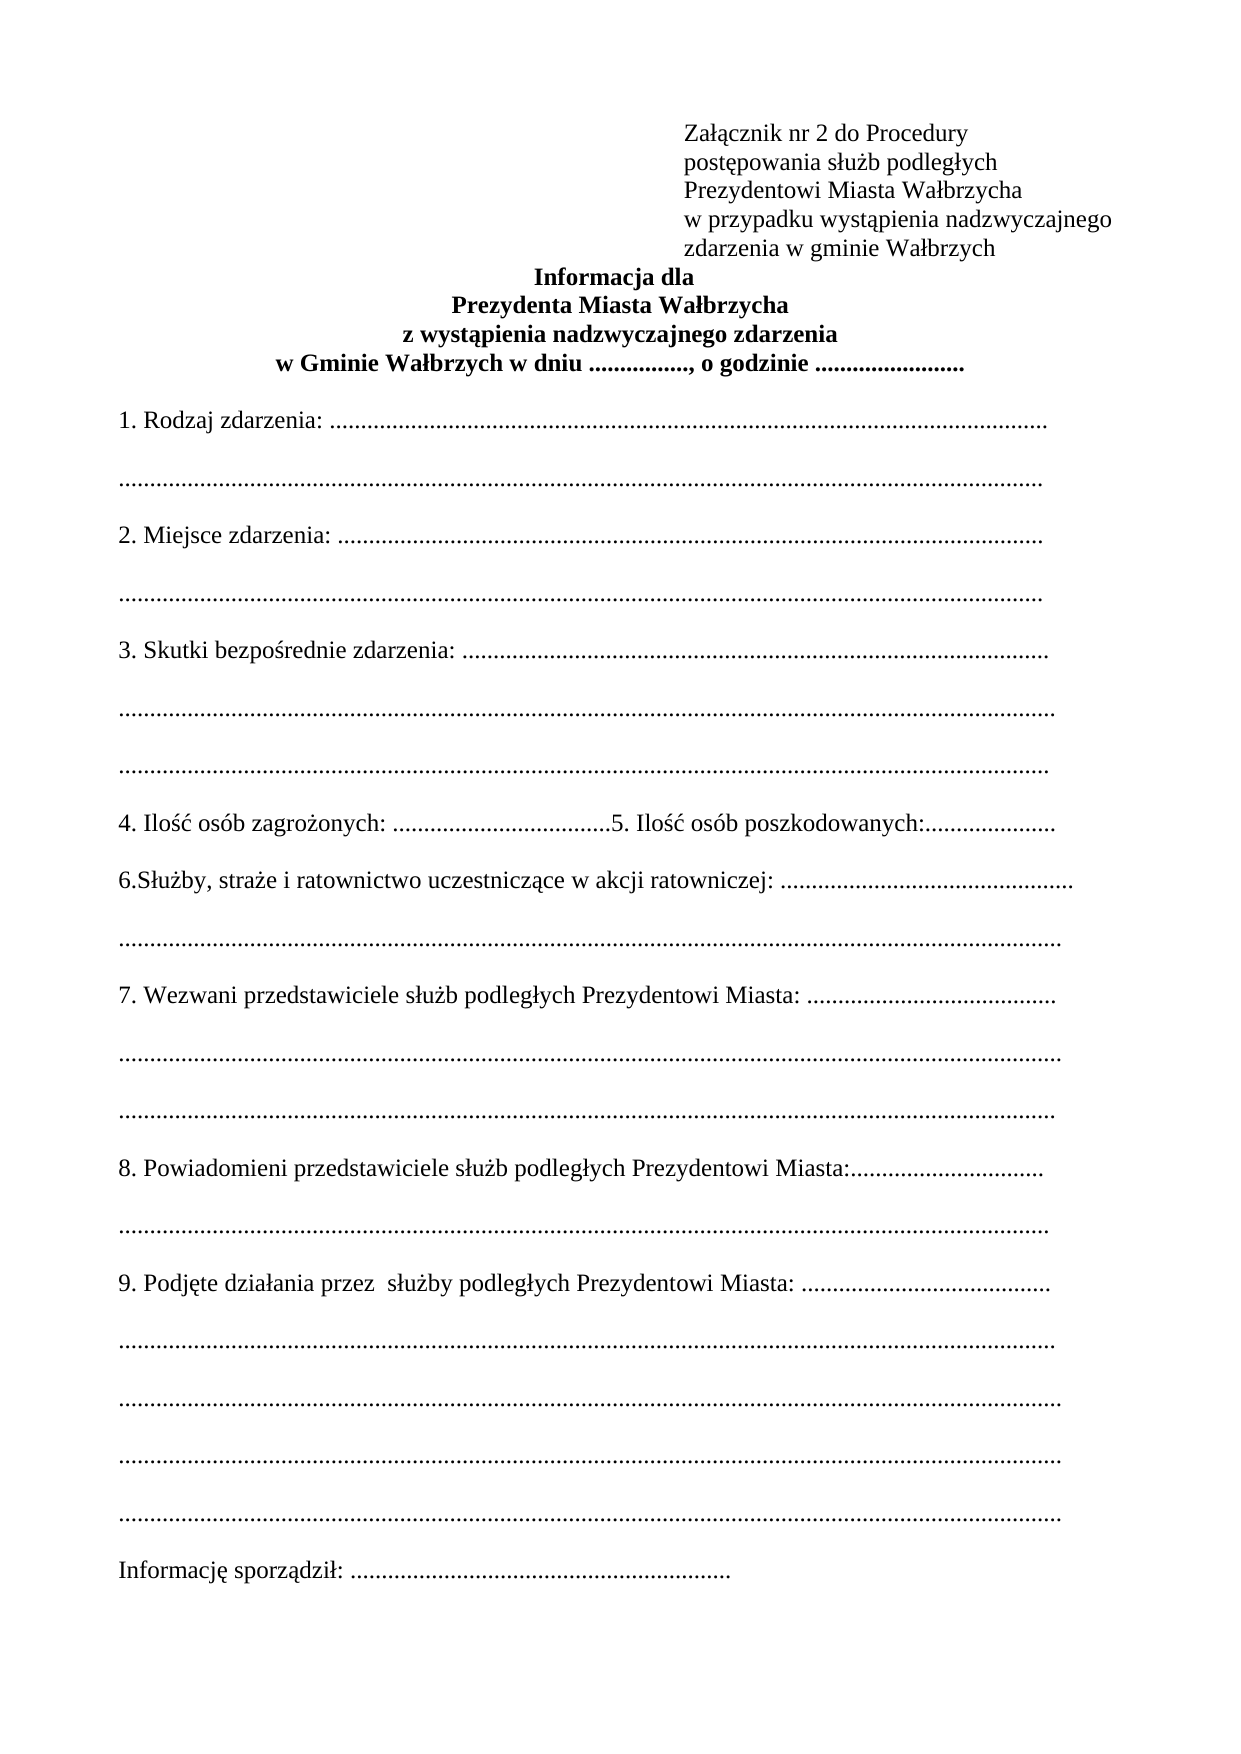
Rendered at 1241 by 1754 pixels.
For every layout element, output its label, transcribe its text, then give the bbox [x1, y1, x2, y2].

text ....................................................................................................................................................... [118, 1498, 1122, 1527]
text 8. Powiadomieni przedstawiciele służb podległych Prezydentowi Miasta:............................... [118, 1153, 1122, 1182]
text ...................................................................................................................................................... [118, 1326, 1122, 1354]
text ....................................................................................................................................................... [118, 923, 1122, 952]
text 3. Skutki bezpośrednie zdarzenia: .............................................................................................. [118, 636, 1122, 664]
text ...................................................................................................................................................... [118, 693, 1122, 722]
text Załącznik nr 2 do Procedury [118, 118, 1122, 147]
text zdarzenia w gminie Wałbrzych [118, 233, 1122, 262]
text ....................................................................................................................................................... [118, 1383, 1122, 1412]
text z wystąpienia nadzwyczajnego zdarzenia [118, 319, 1122, 348]
text 4. Ilość osób zagrożonych: ...................................5. Ilość osób poszkodowanych:..................... [118, 808, 1122, 837]
text postępowania służb podległych [118, 147, 1122, 176]
text w przypadku wystąpienia nadzwyczajnego [118, 204, 1122, 233]
text 9. Podjęte działania przez służby podległych Prezydentowi Miasta: ........................................ [118, 1268, 1122, 1297]
text 2. Miejsce zdarzenia: ................................................................................................................. [118, 521, 1122, 549]
text Informację sporządził: ............................................................. [118, 1556, 1122, 1584]
text ..................................................................................................................................................... [118, 751, 1122, 779]
text ....................................................................................................................................................... [118, 1441, 1122, 1469]
text ....................................................................................................................................................... [118, 1038, 1122, 1067]
text .................................................................................................................................................... [118, 578, 1122, 607]
text Prezydenta Miasta Wałbrzycha [118, 291, 1122, 319]
text 7. Wezwani przedstawiciele służb podległych Prezydentowi Miasta: ........................................ [118, 981, 1122, 1009]
text w Gminie Wałbrzych w dniu ................, o godzinie ........................ [118, 348, 1122, 377]
text 1. Rodzaj zdarzenia: ................................................................................................................... [118, 406, 1122, 434]
text ..................................................................................................................................................... [118, 1211, 1122, 1239]
text .................................................................................................................................................... [118, 463, 1122, 492]
text Prezydentowi Miasta Wałbrzycha [118, 176, 1122, 204]
text Informacja dla [118, 262, 1122, 291]
text 6.Służby, straże i ratownictwo uczestniczące w akcji ratowniczej: ............................................... [118, 866, 1122, 894]
text ...................................................................................................................................................... [118, 1096, 1122, 1124]
